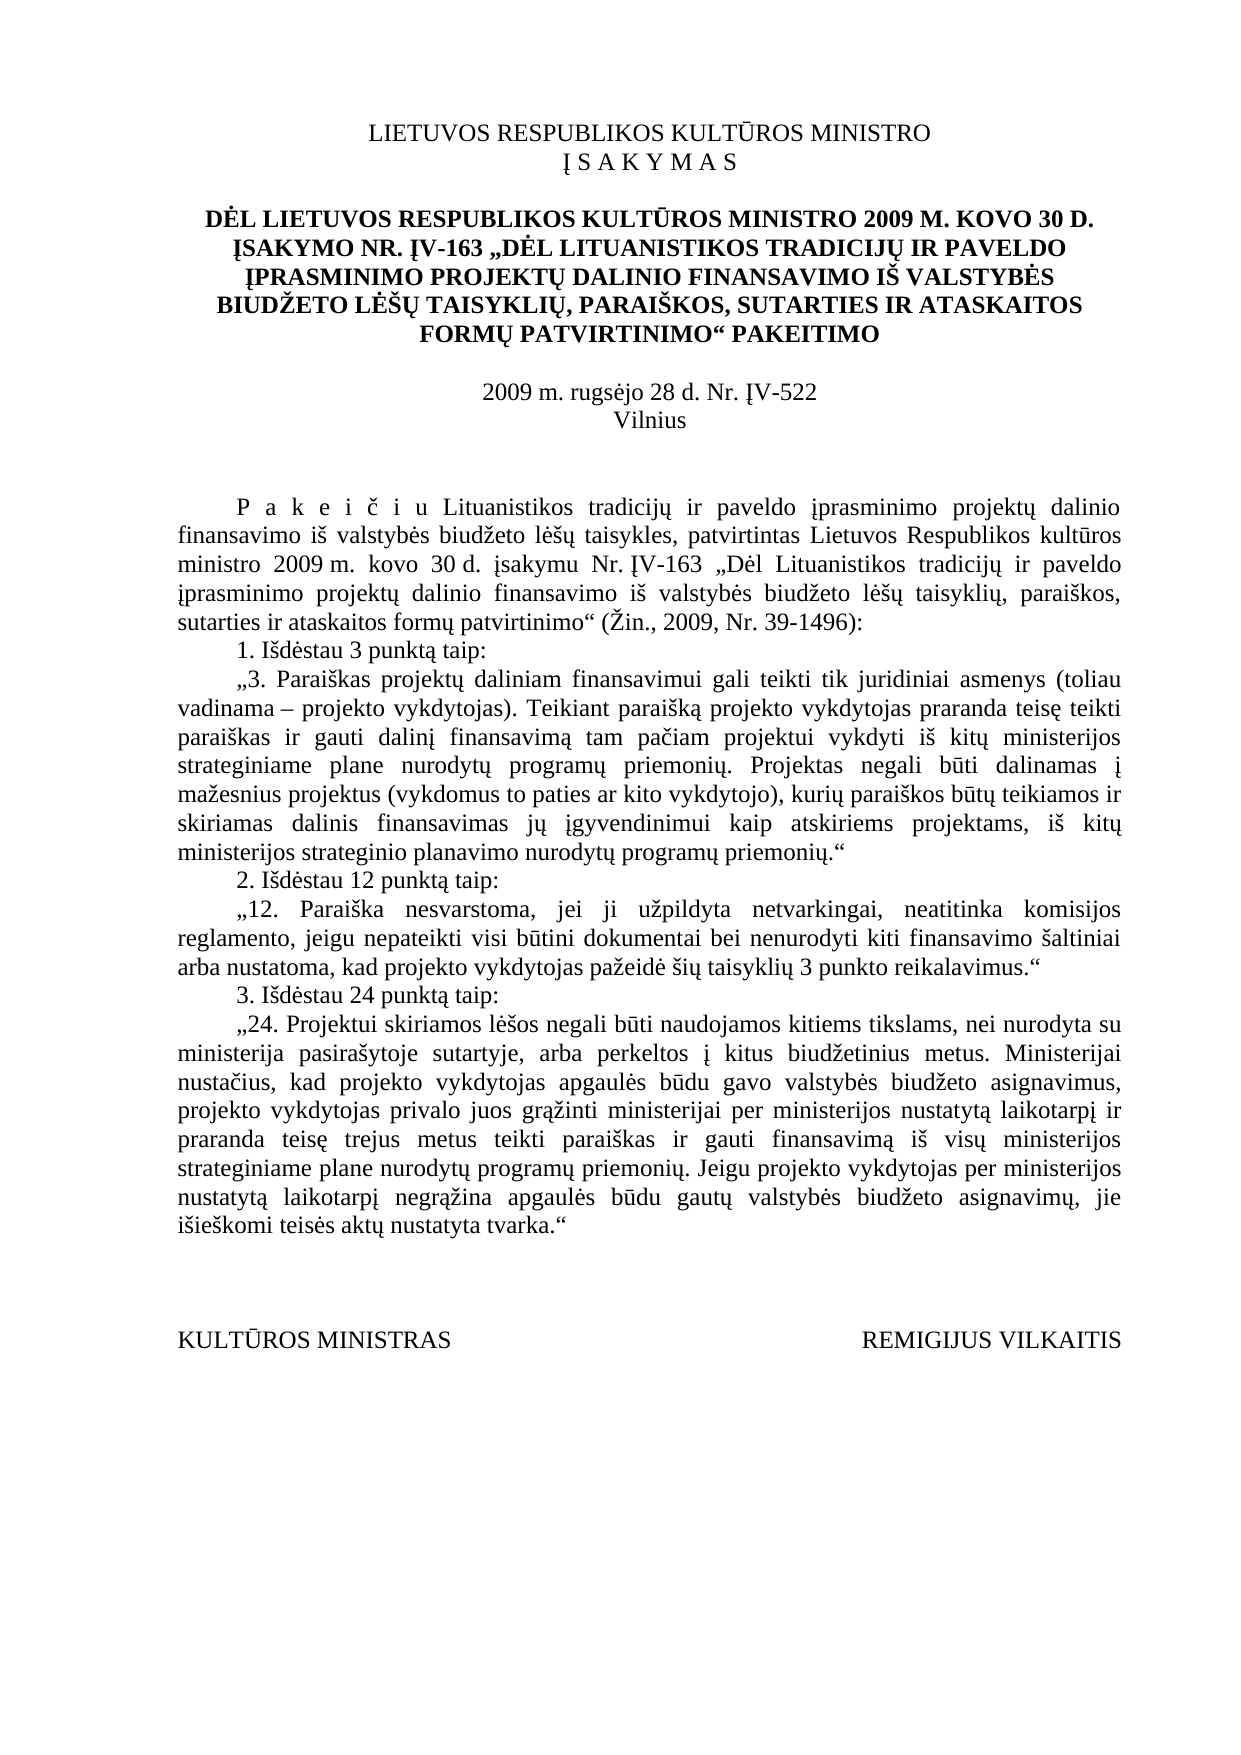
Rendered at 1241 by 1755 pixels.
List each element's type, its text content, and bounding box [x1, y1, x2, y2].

text 1. Išdėstau 3 punktą taip: [177, 636, 1122, 664]
text Vilnius [177, 406, 1122, 434]
text 2. Išdėstau 12 punktą taip: [177, 866, 1122, 894]
text P a k e i č i u Lituanistikos tradicijų ir paveldo įprasminimo projektų dalinio finansavimo iš valstybės biudžeto lėšų taisykles, patvirtintas Lietuvos Respublikos kultūros ministro 2009 m. kovo 30 d. įsakymu Nr. ĮV-163 „Dėl Lituanistikos tradicijų ir paveldo įprasminimo projektų dalinio finansavimo iš valstybės biudžeto lėšų taisyklių, paraiškos, sutarties ir ataskaitos formų patvirtinimo“ (Žin., 2009, Nr. 39-1496): [177, 492, 1122, 636]
text „12. Paraiška nesvarstoma, jei ji užpildyta netvarkingai, neatitinka komisijos reglamento, jeigu nepateikti visi būtini dokumentai bei nenurodyti kiti finansavimo šaltiniai arba nustatoma, kad projekto vykdytojas pažeidė šių taisyklių 3 punkto reikalavimus.“ [177, 894, 1122, 981]
text Kultūros ministras Remigijus Vilkaitis [177, 1326, 1122, 1354]
text 3. Išdėstau 24 punktą taip: [177, 981, 1122, 1009]
text „3. Paraiškas projektų daliniam finansavimui gali teikti tik juridiniai asmenys (toliau vadinama – projekto vykdytojas). Teikiant paraišką projekto vykdytojas praranda teisę teikti paraiškas ir gauti dalinį finansavimą tam pačiam projektui vykdyti iš kitų ministerijos strateginiame plane nurodytų programų priemonių. Projektas negali būti dalinamas į mažesnius projektus (vykdomus to paties ar kito vykdytojo), kurių paraiškos būtų teikiamos ir skiriamas dalinis finansavimas jų įgyvendinimui kaip atskiriems projektams, iš kitų ministerijos strateginio planavimo nurodytų programų priemonių.“ [177, 664, 1122, 866]
text Į S A K Y M A S [177, 147, 1122, 176]
text „24. Projektui skiriamos lėšos negali būti naudojamos kitiems tikslams, nei nurodyta su ministerija pasirašytoje sutartyje, arba perkeltos į kitus biudžetinius metus. Ministerijai nustačius, kad projekto vykdytojas apgaulės būdu gavo valstybės biudžeto asignavimus, projekto vykdytojas privalo juos grąžinti ministerijai per ministerijos nustatytą laikotarpį ir praranda teisę trejus metus teikti paraiškas ir gauti finansavimą iš visų ministerijos strateginiame plane nurodytų programų priemonių. Jeigu projekto vykdytojas per ministerijos nustatytą laikotarpį negrąžina apgaulės būdu gautų valstybės biudžeto asignavimų, jie išieškomi teisės aktų nustatyta tvarka.“ [177, 1009, 1122, 1239]
text LIETUVOS RESPUBLIKOS KULTŪROS MINISTRO [177, 118, 1122, 147]
text DĖL LIETUVOS RESPUBLIKOS KULTŪROS MINISTRO 2009 M. KOVO 30 D. ĮSAKYMO Nr. ĮV-163 „DĖL LITUANISTIKOS TRADICIJŲ IR PAVELDO ĮPRASMINIMO PROJEKTŲ DALINIO FINANSAVIMO IŠ VALSTYBĖS BIUDŽETO LĖŠŲ TAISYKLIŲ, PARAIŠKOS, SUTARTIES IR ATASKAITOS FORMŲ PATVIRTINIMO“ PAKEITIMO [177, 204, 1122, 348]
text 2009 m. rugsėjo 28 d. Nr. ĮV-522 [177, 377, 1122, 406]
